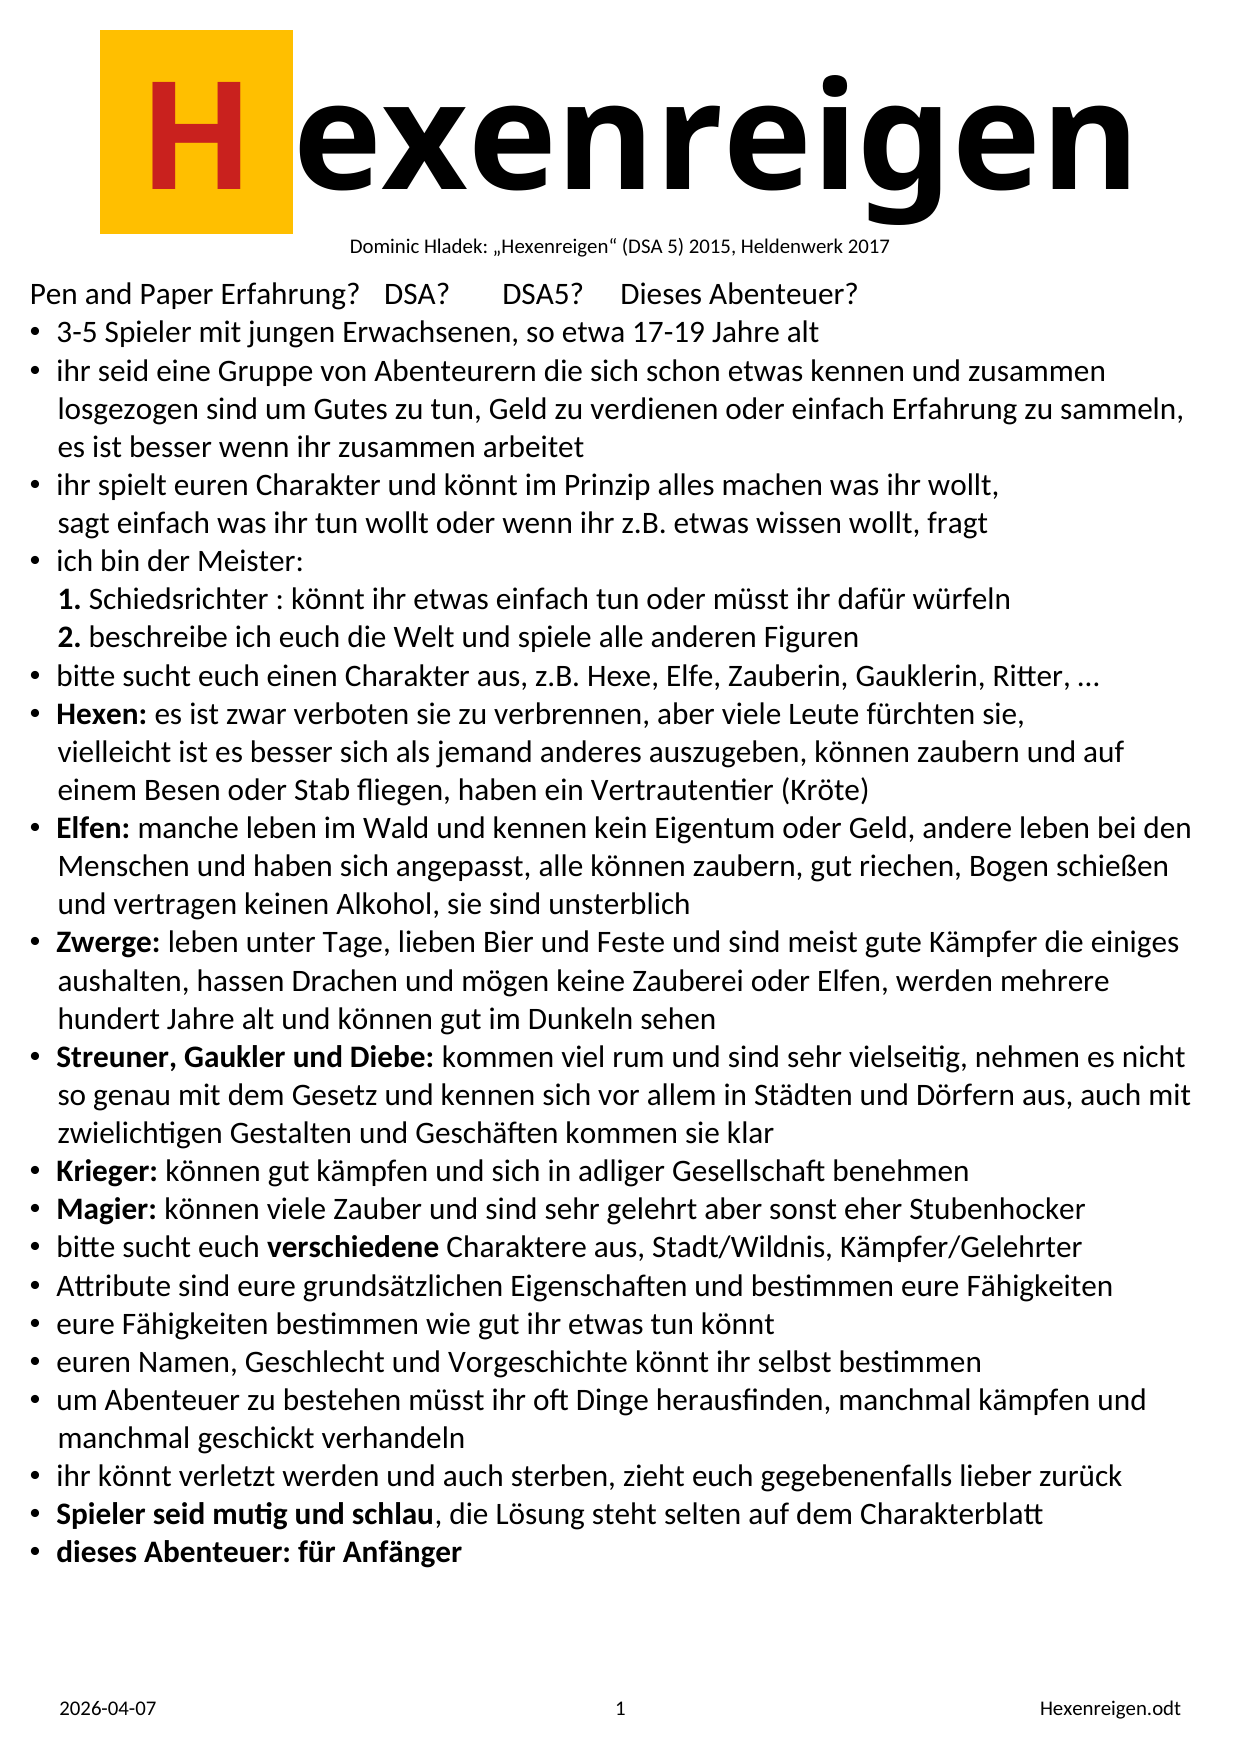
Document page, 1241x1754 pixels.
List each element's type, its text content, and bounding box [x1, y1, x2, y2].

text Pen and Paper Erfahrung? DSA? DSA5? Dieses Abenteuer? [29, 274, 1211, 313]
list Zwerge: leben unter Tage, lieben Bier und Feste und sind meist gute Kämpfer die einiges aushalten, hassen Drachen und mögen keine Zauberei oder Elfen, werden mehrere hundert Jahre alt und können gut im Dunkeln sehen [29, 923, 1211, 1037]
list 3-5 Spieler mit jungen Erwachsenen, so etwa 17-19 Jahre alt [29, 313, 1211, 351]
list dieses Abenteuer: für Anfänger [29, 1533, 1211, 1571]
list Krieger: können gut kämpfen und sich in adliger Gesellschaft benehmen [29, 1151, 1211, 1189]
text H exenreigen [29, 29, 1211, 234]
list ihr spielt euren Charakter und könnt im Prinzip alles machen was ihr wollt, sagt einfach was ihr tun wollt oder wenn ihr z.B. etwas wissen wollt, fragt [29, 465, 1211, 541]
list eure Fähigkeiten bestimmen wie gut ihr etwas tun könnt [29, 1304, 1211, 1342]
list Hexen: es ist zwar verboten sie zu verbrennen, aber viele Leute fürchten sie, vielleicht ist es besser sich als jemand anderes auszugeben, können zaubern und auf einem Besen oder Stab fliegen, haben ein Vertrautentier (Kröte) [29, 694, 1211, 808]
list Attribute sind eure grundsätzlichen Eigenschaften und bestimmen eure Fähigkeiten [29, 1266, 1211, 1304]
list Streuner, Gaukler und Diebe: kommen viel rum und sind sehr vielseitig, nehmen es nicht so genau mit dem Gesetz und kennen sich vor allem in Städten und Dörfern aus, auch mit zwielichtigen Gestalten und Geschäften kommen sie klar [29, 1037, 1211, 1151]
list Spieler seid mutig und schlau, die Lösung steht selten auf dem Charakterblatt [29, 1494, 1211, 1533]
text Dominic Hladek: „Hexenreigen“ (DSA 5) 2015, Heldenwerk 2017 [29, 234, 1211, 274]
list Elfen: manche leben im Wald und kennen kein Eigentum oder Geld, andere leben bei den Menschen und haben sich angepasst, alle können zaubern, gut riechen, Bogen schießen und vertragen keinen Alkohol, sie sind unsterblich [29, 808, 1211, 923]
list ihr könnt verletzt werden und auch sterben, zieht euch gegebenenfalls lieber zurück [29, 1456, 1211, 1494]
list euren Namen, Geschlecht und Vorgeschichte könnt ihr selbst bestimmen [29, 1342, 1211, 1380]
list bitte sucht euch einen Charakter aus, z.B. Hexe, Elfe, Zauberin, Gauklerin, Ritter, … [29, 656, 1211, 694]
list um Abenteuer zu bestehen müsst ihr oft Dinge herausfinden, manchmal kämpfen und manchmal geschickt verhandeln [29, 1380, 1211, 1456]
list bitte sucht euch verschiedene Charaktere aus, Stadt/Wildnis, Kämpfer/Gelehrter [29, 1228, 1211, 1266]
list ihr seid eine Gruppe von Abenteurern die sich schon etwas kennen und zusammen losgezogen sind um Gutes zu tun, Geld zu verdienen oder einfach Erfahrung zu sammeln, es ist besser wenn ihr zusammen arbeitet [29, 351, 1211, 465]
list Magier: können viele Zauber und sind sehr gelehrt aber sonst eher Stubenhocker [29, 1189, 1211, 1228]
list ich bin der Meister: 1. Schiedsrichter : könnt ihr etwas einfach tun oder müsst ihr dafür würfeln 2. beschreibe ich euch die Welt und spiele alle anderen Figuren [29, 541, 1211, 656]
